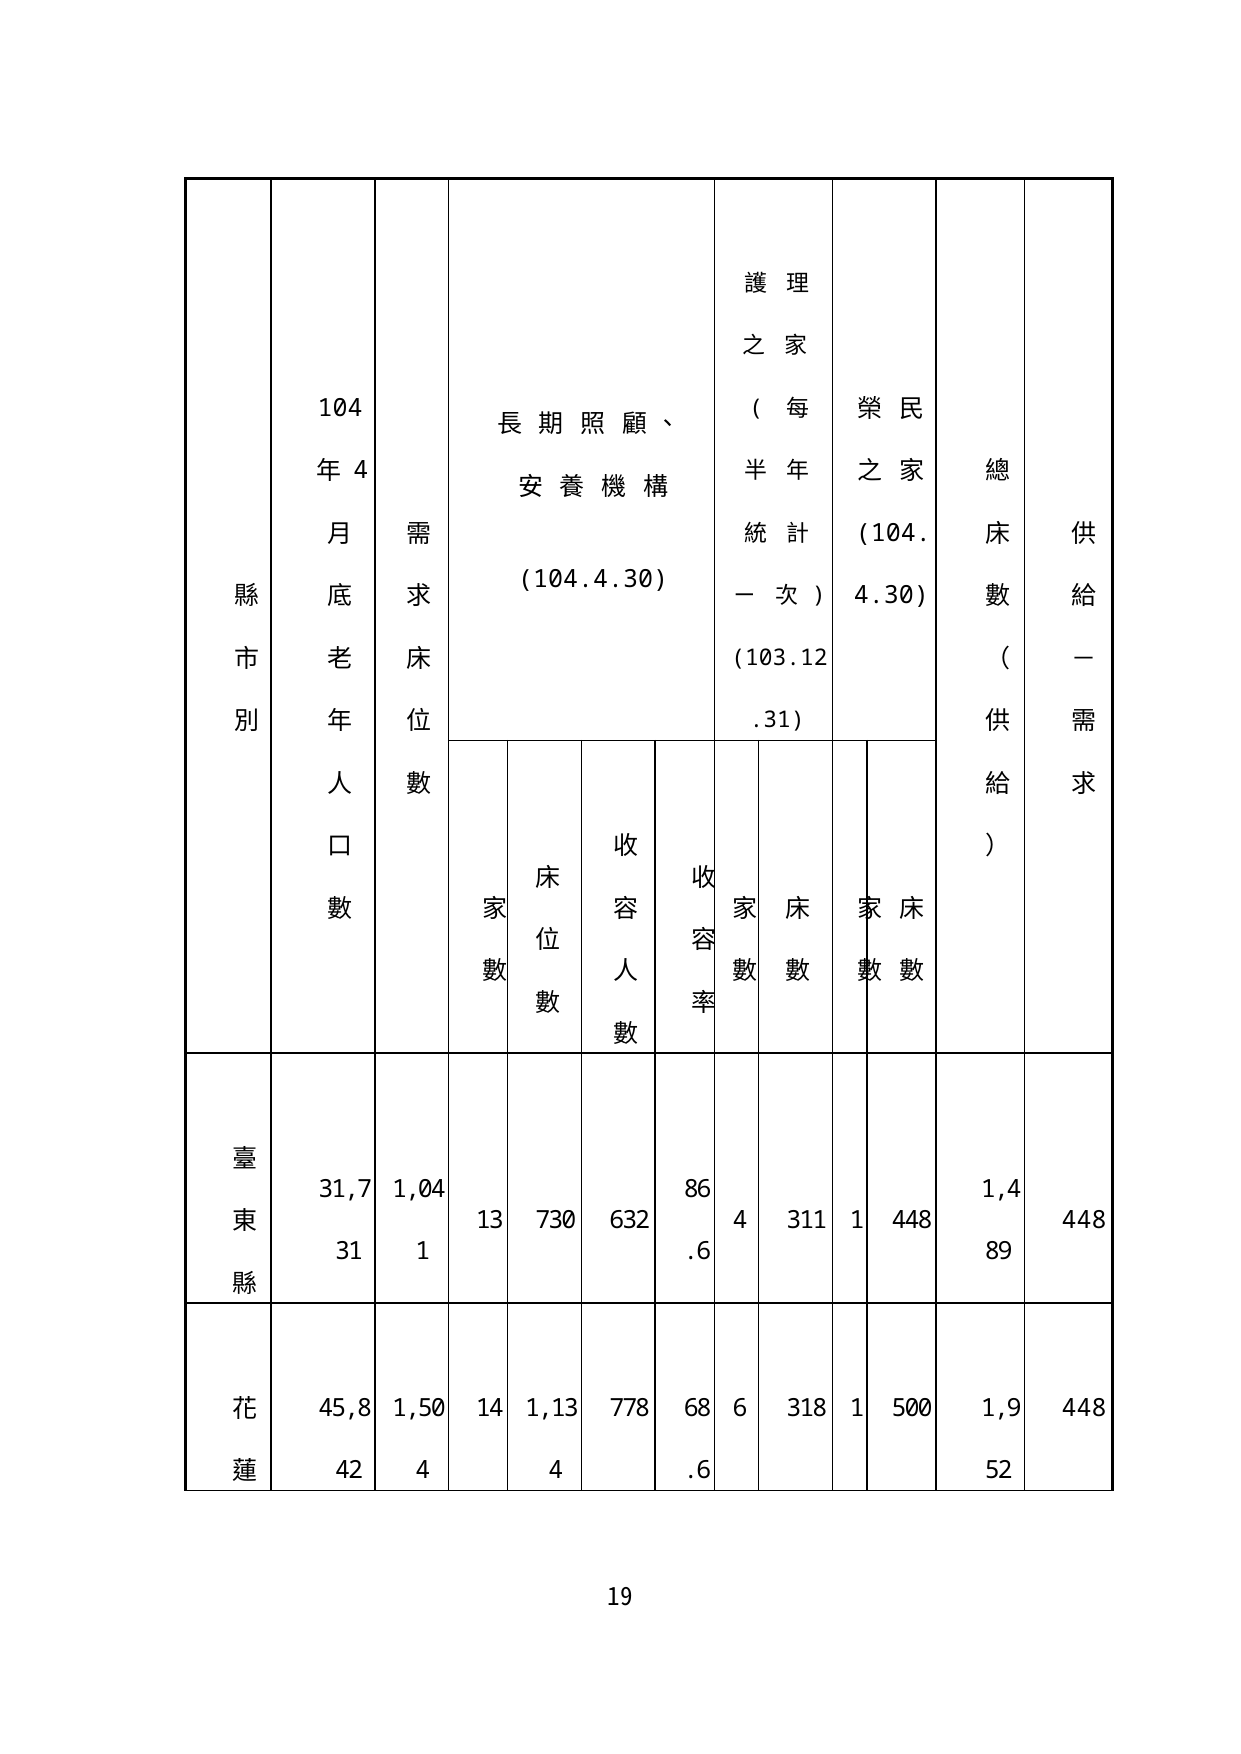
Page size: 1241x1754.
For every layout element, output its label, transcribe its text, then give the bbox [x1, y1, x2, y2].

table_cell 632 [582, 1054, 654, 1302]
table_cell 86.6 [656, 1054, 714, 1302]
table_header 護理之家(每半年統計ㄧ次) (103.12.31) [715, 180, 832, 740]
table_cell 床數 [868, 741, 935, 1052]
table_cell 311 [759, 1054, 832, 1302]
table_cell 448 [1025, 1054, 1111, 1302]
table_cell 1,952 [937, 1304, 1024, 1490]
table_header 長期照顧、安養機構 (104.4.30) [449, 180, 714, 740]
table_cell 730 [508, 1054, 581, 1302]
table_cell 68.6 [656, 1304, 714, 1490]
table_cell 14 [449, 1304, 507, 1490]
table_cell 778 [582, 1304, 654, 1490]
table_cell 家數 [715, 741, 758, 1052]
table_cell 家數 [833, 741, 866, 1052]
table_cell 家數 [449, 741, 507, 1052]
table_header 榮民之家(104.4.30) [833, 180, 935, 740]
table_header 總床數 （供給） [937, 180, 1024, 1052]
table_header 縣市別 [187, 180, 270, 1052]
table_cell 13 [449, 1054, 507, 1302]
table_cell 1 [833, 1304, 866, 1490]
table_header 供給－需求 [1025, 180, 1111, 1052]
table_cell 1,041 [376, 1054, 448, 1302]
table_cell 收容人數 [582, 741, 654, 1052]
table_cell 1,504 [376, 1304, 448, 1490]
table_cell 4 [715, 1054, 758, 1302]
table_cell 318 [759, 1304, 832, 1490]
table_cell 花蓮 [187, 1304, 270, 1490]
table_cell 收容率 [656, 741, 714, 1052]
table_header 需求床位數 [376, 180, 448, 1052]
table_cell 500 [868, 1304, 935, 1490]
table_cell 448 [868, 1054, 935, 1302]
table_cell 臺東縣 [187, 1054, 270, 1302]
table_cell 床位數 [508, 741, 581, 1052]
table_cell 45,842 [272, 1304, 374, 1490]
table_cell 1,489 [937, 1054, 1024, 1302]
table_cell 6 [715, 1304, 758, 1490]
table_header 104年4月底老年人口數 [272, 180, 374, 1052]
table_cell 31,731 [272, 1054, 374, 1302]
table_cell 448 [1025, 1304, 1111, 1490]
table_cell 1 [833, 1054, 866, 1302]
table_cell 1,134 [508, 1304, 581, 1490]
table_cell 床數 [759, 741, 832, 1052]
